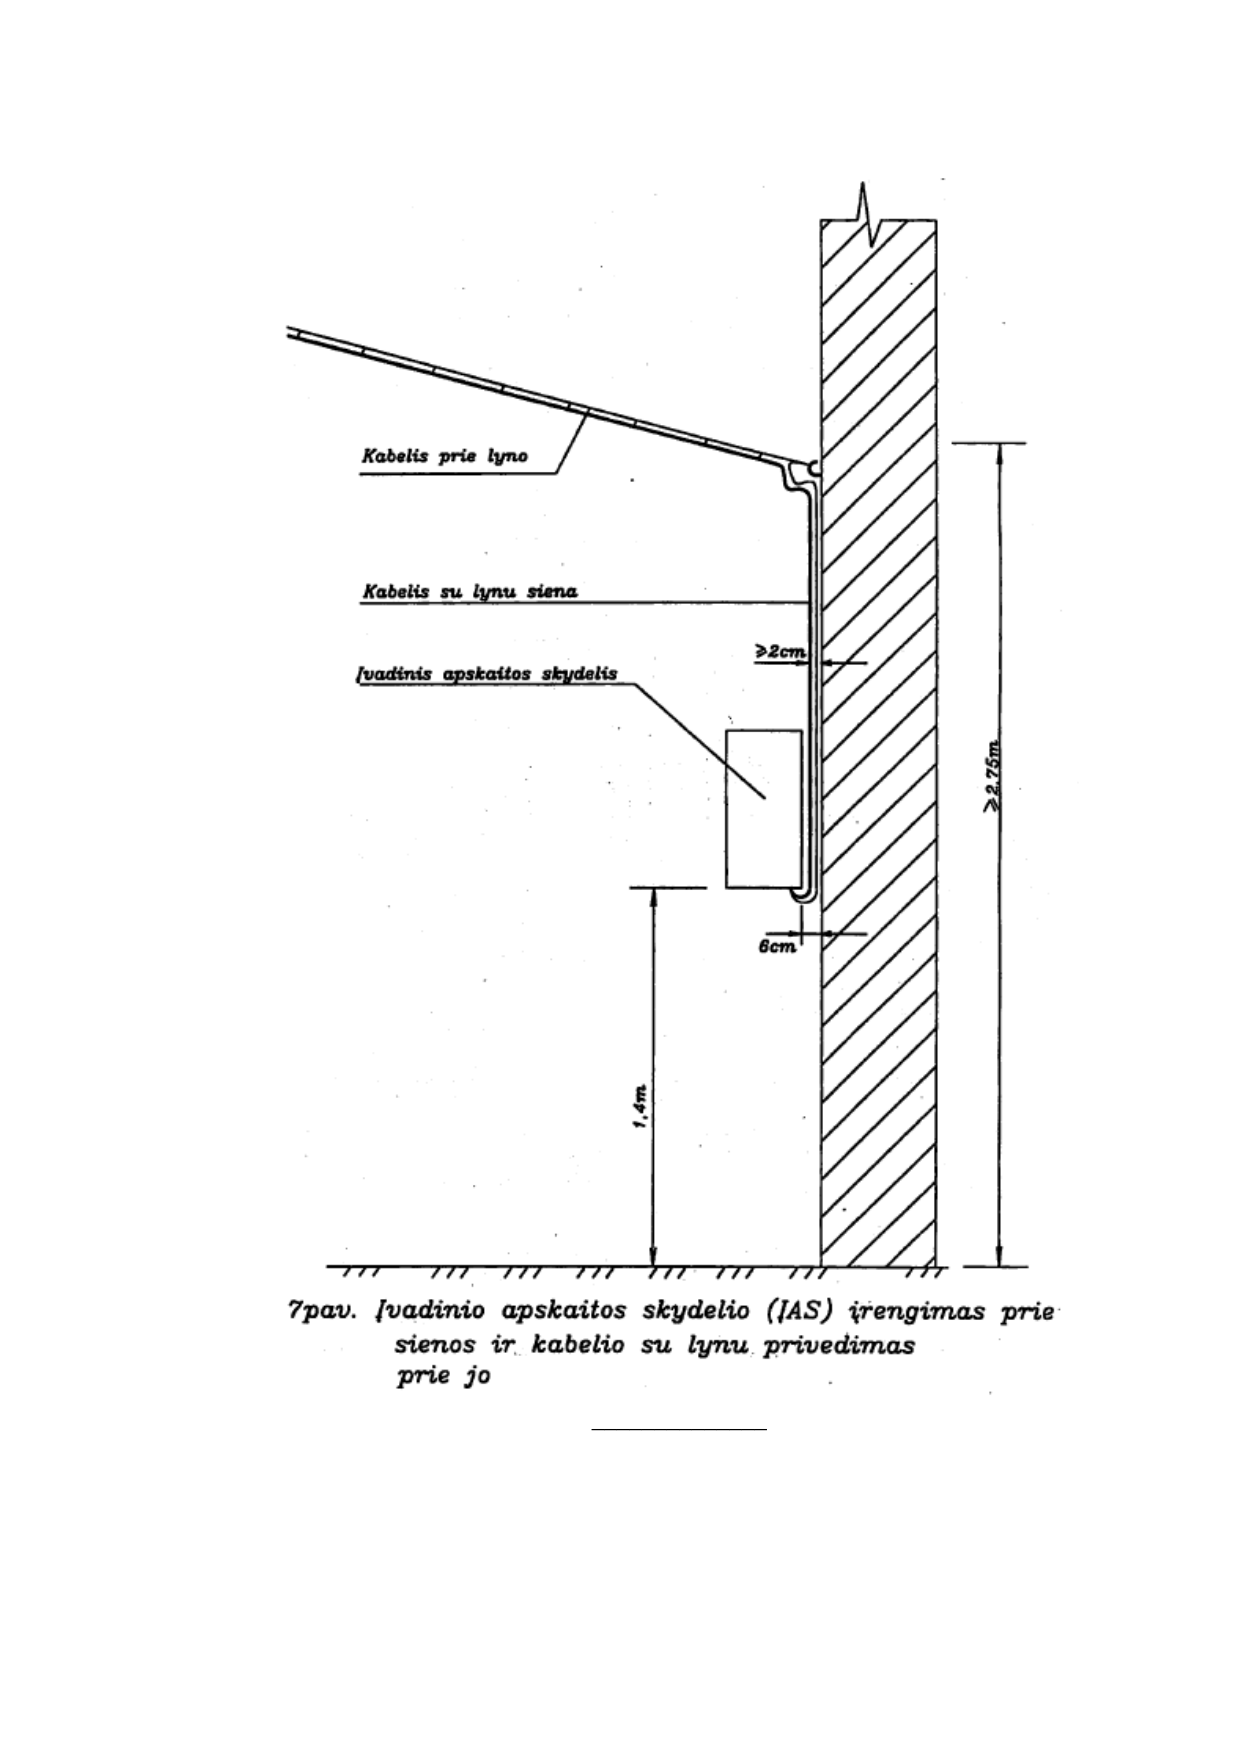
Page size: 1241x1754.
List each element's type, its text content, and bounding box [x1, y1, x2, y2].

text ______________ [177, 1404, 1181, 1432]
